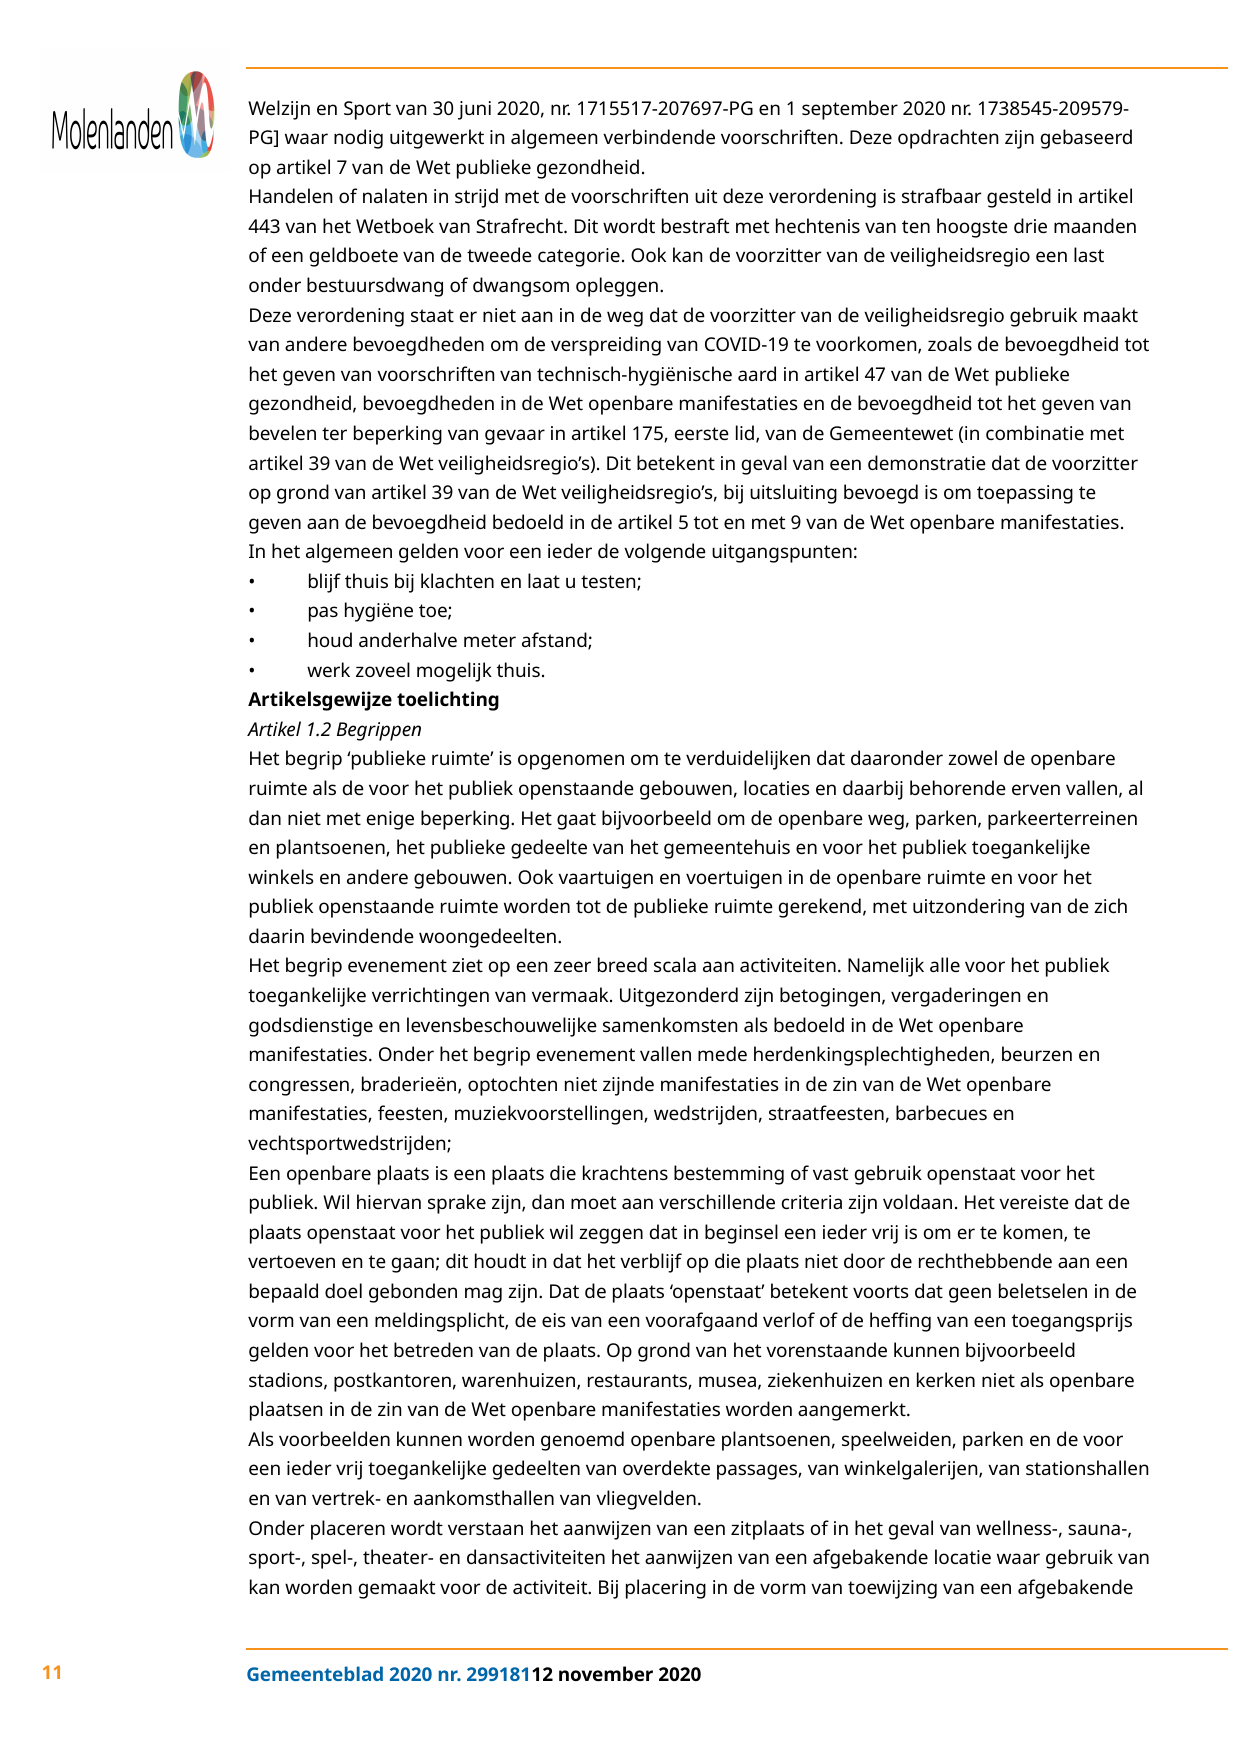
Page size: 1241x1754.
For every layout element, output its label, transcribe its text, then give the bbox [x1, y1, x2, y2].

text Het begrip ‘publieke ruimte’ is opgenomen om te verduidelijken dat daaronder zowel de openbare ruimte als de voor het publiek openstaande gebouwen, locaties en daarbij behorende erven vallen, al dan niet met enige beperking. Het gaat bijvoorbeeld om de openbare weg, parken, parkeerterreinen en plantsoenen, het publieke gedeelte van het gemeentehuis en voor het publiek toegankelijke winkels en andere gebouwen. Ook vaartuigen en voertuigen in de openbare ruimte en voor het publiek openstaande ruimte worden tot de publieke ruimte gerekend, met uitzondering van de zich daarin bevindende woongedeelten. [248, 746, 1152, 949]
list werk zoveel mogelijk thuis. [248, 657, 1152, 683]
text Welzijn en Sport van 30 juni 2020, nr. 1715517-207697-PG en 1 september 2020 nr. 1738545-209579-PG] waar nodig uitgewerkt in algemeen verbindende voorschriften. Deze opdrachten zijn gebaseerd op artikel 7 van de Wet publieke gezondheid. [248, 95, 1152, 180]
picture [41, 47, 231, 172]
text Een openbare plaats is een plaats die krachtens bestemming of vast gebruik openstaat voor het publiek. Wil hiervan sprake zijn, dan moet aan verschillende criteria zijn voldaan. Het vereiste dat de plaats openstaat voor het publiek wil zeggen dat in beginsel een ieder vrij is om er te komen, te vertoeven en te gaan; dit houdt in dat het verblijf op die plaats niet door de rechthebbende aan een bepaald doel gebonden mag zijn. Dat de plaats ‘openstaat’ betekent voorts dat geen beletselen in de vorm van een meldingsplicht, de eis van een voorafgaand verlof of de heffing van een toegangsprijs gelden voor het betreden van de plaats. Op grond van het vorenstaande kunnen bijvoorbeeld stadions, postkantoren, warenhuizen, restaurants, musea, ziekenhuizen en kerken niet als openbare plaatsen in de zin van de Wet openbare manifestaties worden aangemerkt. [248, 1160, 1152, 1422]
text Als voorbeelden kunnen worden genoemd openbare plantsoenen, speelweiden, parken en de voor een ieder vrij toegankelijke gedeelten van overdekte passages, van winkelgalerijen, van stationshallen en van vertrek- en aankomsthallen van vliegvelden. [248, 1426, 1152, 1511]
list houd anderhalve meter afstand; [248, 627, 1152, 653]
text Deze verordening staat er niet aan in de weg dat de voorzitter van de veiligheidsregio gebruik maakt van andere bevoegdheden om de verspreiding van COVID-19 te voorkomen, zoals de bevoegdheid tot het geven van voorschriften van technisch-hygiënische aard in artikel 47 van de Wet publieke gezondheid, bevoegdheden in de Wet openbare manifestaties en de bevoegdheid tot het geven van bevelen ter beperking van gevaar in artikel 175, eerste lid, van de Gemeentewet (in combinatie met artikel 39 van de Wet veiligheidsregio’s). Dit betekent in geval van een demonstratie dat de voorzitter op grond van artikel 39 van de Wet veiligheidsregio’s, bij uitsluiting bevoegd is om toepassing te geven aan de bevoegdheid bedoeld in de artikel 5 tot en met 9 van de Wet openbare manifestaties. [248, 302, 1152, 535]
text In het algemeen gelden voor een ieder de volgende uitgangspunten: [248, 538, 1152, 564]
text Het begrip evenement ziet op een zeer breed scala aan activiteiten. Namelijk alle voor het publiek toegankelijke verrichtingen van vermaak. Uitgezonderd zijn betogingen, vergaderingen en godsdienstige en levensbeschouwelijke samenkomsten als bedoeld in de Wet openbare manifestaties. Onder het begrip evenement vallen mede herdenkingsplechtigheden, beurzen en congressen, braderieën, optochten niet zijnde manifestaties in de zin van de Wet openbare manifestaties, feesten, muziekvoorstellingen, wedstrijden, straatfeesten, barbecues en vechtsportwedstrijden; [248, 953, 1152, 1156]
text Artikelsgewijze toelichting [248, 686, 1152, 712]
list pas hygiëne toe; [248, 598, 1152, 623]
text Artikel 1.2 Begrippen [248, 716, 1152, 742]
list blijf thuis bij klachten en laat u testen; [248, 568, 1152, 594]
text Onder placeren wordt verstaan het aanwijzen van een zitplaats of in het geval van wellness-, sauna-, sport-, spel-, theater- en dansactiviteiten het aanwijzen van een afgebakende locatie waar gebruik van kan worden gemaakt voor de activiteit. Bij placering in de vorm van toewijzing van een afgebakende [248, 1515, 1152, 1600]
text Handelen of nalaten in strijd met de voorschriften uit deze verordening is strafbaar gesteld in artikel 443 van het Wetboek van Strafrecht. Dit wordt bestraft met hechtenis van ten hoogste drie maanden of een geldboete van de tweede categorie. Ook kan de voorzitter van de veiligheidsregio een last onder bestuursdwang of dwangsom opleggen. [248, 183, 1152, 298]
